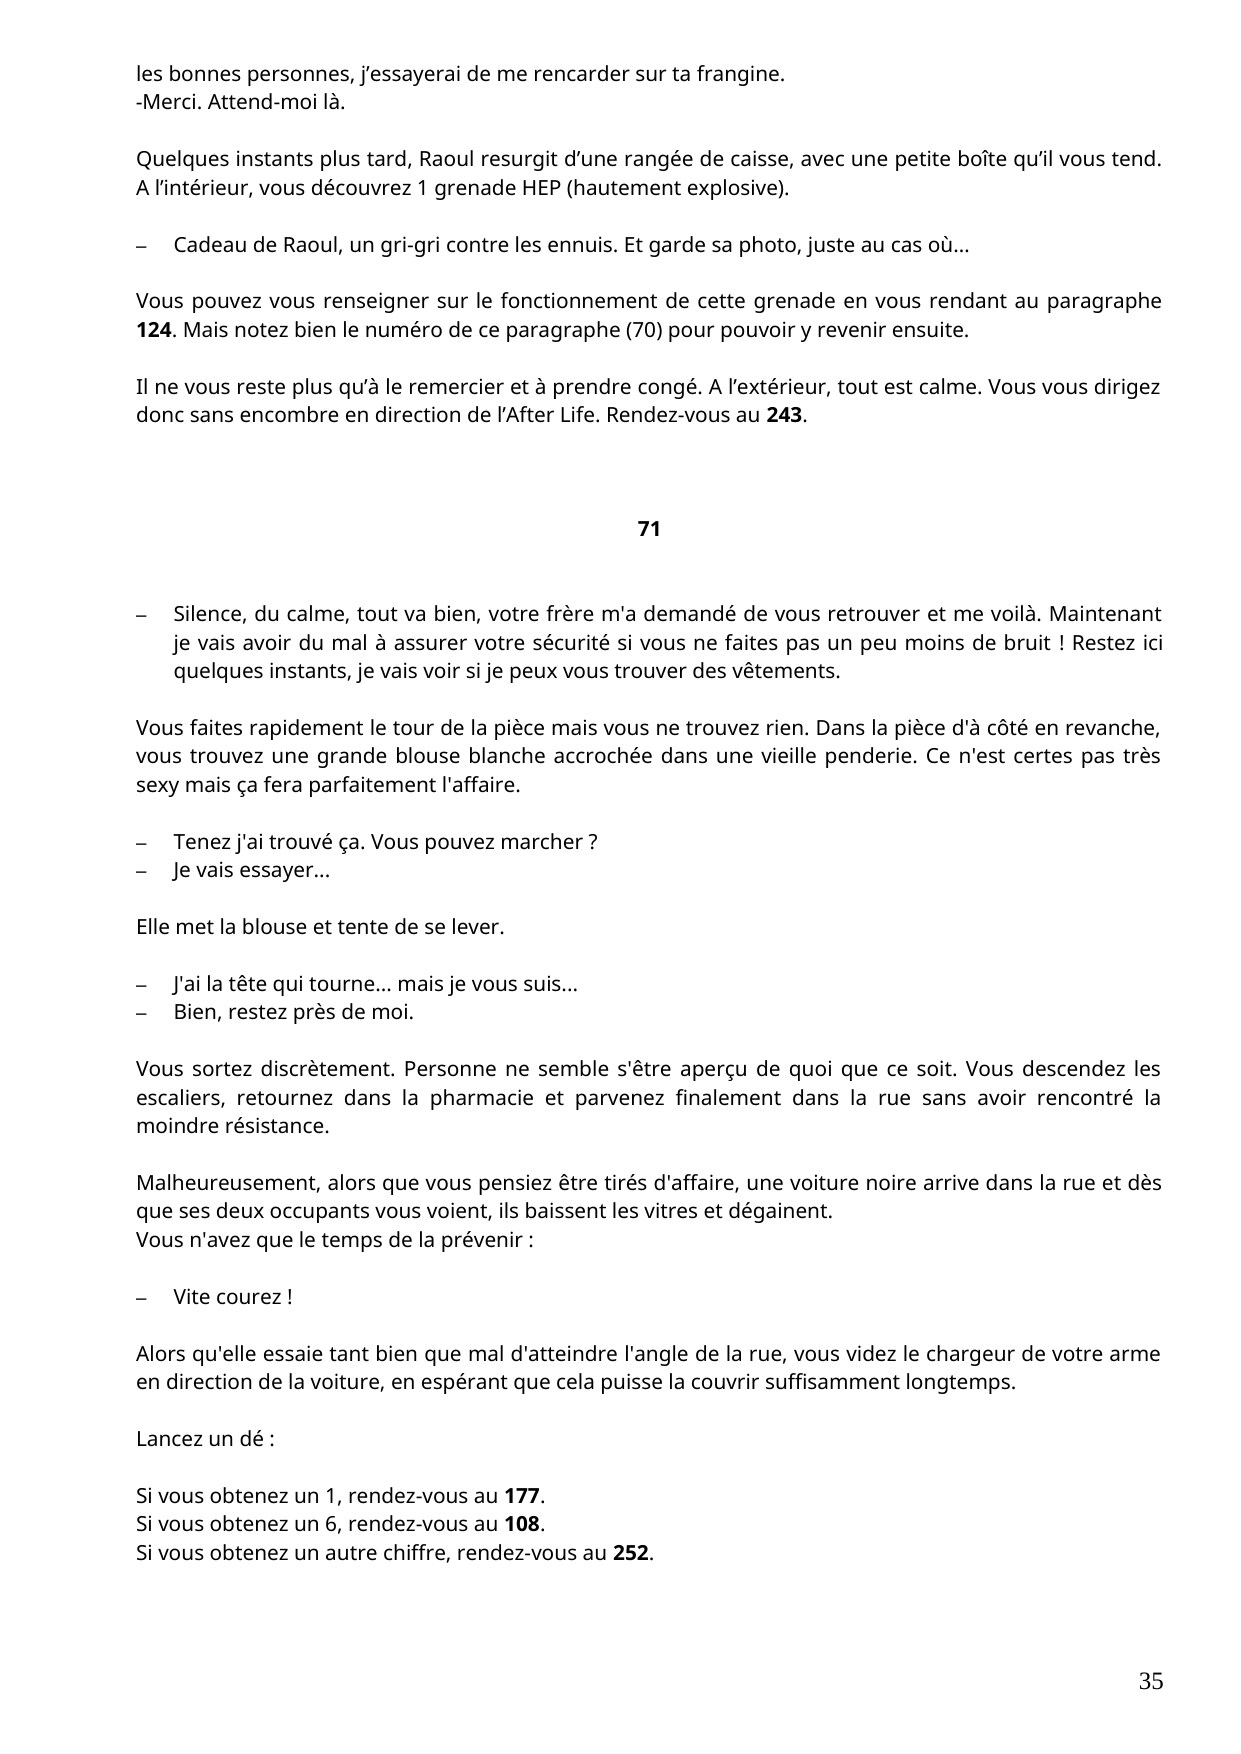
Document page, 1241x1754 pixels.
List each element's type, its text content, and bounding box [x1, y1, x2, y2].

list Bien, restez près de moi. [136, 997, 1163, 1026]
text Elle met la blouse et tente de se lever. [136, 912, 1163, 941]
text Malheureusement, alors que vous pensiez être tirés d'affaire, une voiture noire arrive dans la rue et dès que ses deux occupants vous voient, ils baissent les vitres et dégainent. [136, 1168, 1163, 1225]
text Vous faites rapidement le tour de la pièce mais vous ne trouvez rien. Dans la pièce d'à côté en revanche, vous trouvez une grande blouse blanche accrochée dans une vieille penderie. Ce n'est certes pas très sexy mais ça fera parfaitement l'affaire. [136, 713, 1163, 798]
text Lancez un dé : [136, 1424, 1163, 1452]
text Vous n'avez que le temps de la prévenir : [136, 1225, 1163, 1253]
list Cadeau de Raoul, un gri-gri contre les ennuis. Et garde sa photo, juste au cas où… [136, 230, 1163, 258]
list Vite courez ! [136, 1282, 1163, 1310]
text Quelques instants plus tard, Raoul resurgit d’une rangée de caisse, avec une petite boîte qu’il vous tend. A l’intérieur, vous découvrez 1 grenade HEP (hautement explosive). [136, 144, 1163, 201]
text Alors qu'elle essaie tant bien que mal d'atteindre l'angle de la rue, vous videz le chargeur de votre arme en direction de la voiture, en espérant que cela puisse la couvrir suffisamment longtemps. [136, 1339, 1163, 1396]
list Merci. Attend-moi là. [136, 87, 1163, 116]
text Vous sortez discrètement. Personne ne semble s'être aperçu de quoi que ce soit. Vous descendez les escaliers, retournez dans la pharmacie et parvenez finalement dans la rue sans avoir rencontré la moindre résistance. [136, 1054, 1163, 1140]
text Vous pouvez vous renseigner sur le fonctionnement de cette grenade en vous rendant au paragraphe 124. Mais notez bien le numéro de ce paragraphe (70) pour pouvoir y revenir ensuite. [136, 287, 1163, 343]
text Si vous obtenez un 1, rendez-vous au 177. [136, 1481, 1163, 1509]
list Je vais essayer... [136, 855, 1163, 884]
text Il ne vous reste plus qu’à le remercier et à prendre congé. A l’extérieur, tout est calme. Vous vous dirigez donc sans encombre en direction de l’After Life. Rendez-vous au 243. [136, 372, 1163, 429]
list les bonnes personnes, j’essayerai de me rencarder sur ta frangine. [136, 59, 1163, 87]
list Tenez j'ai trouvé ça. Vous pouvez marcher ? [136, 827, 1163, 855]
text 71 [136, 514, 1163, 542]
list J'ai la tête qui tourne... mais je vous suis... [136, 969, 1163, 997]
list Silence, du calme, tout va bien, votre frère m'a demandé de vous retrouver et me voilà. Maintenant je vais avoir du mal à assurer votre sécurité si vous ne faites pas un peu moins de bruit ! Restez ici quelques instants, je vais voir si je peux vous trouver des vêtements. [136, 599, 1163, 685]
text Si vous obtenez un 6, rendez-vous au 108. [136, 1509, 1163, 1538]
text Si vous obtenez un autre chiffre, rendez-vous au 252. [136, 1538, 1163, 1566]
